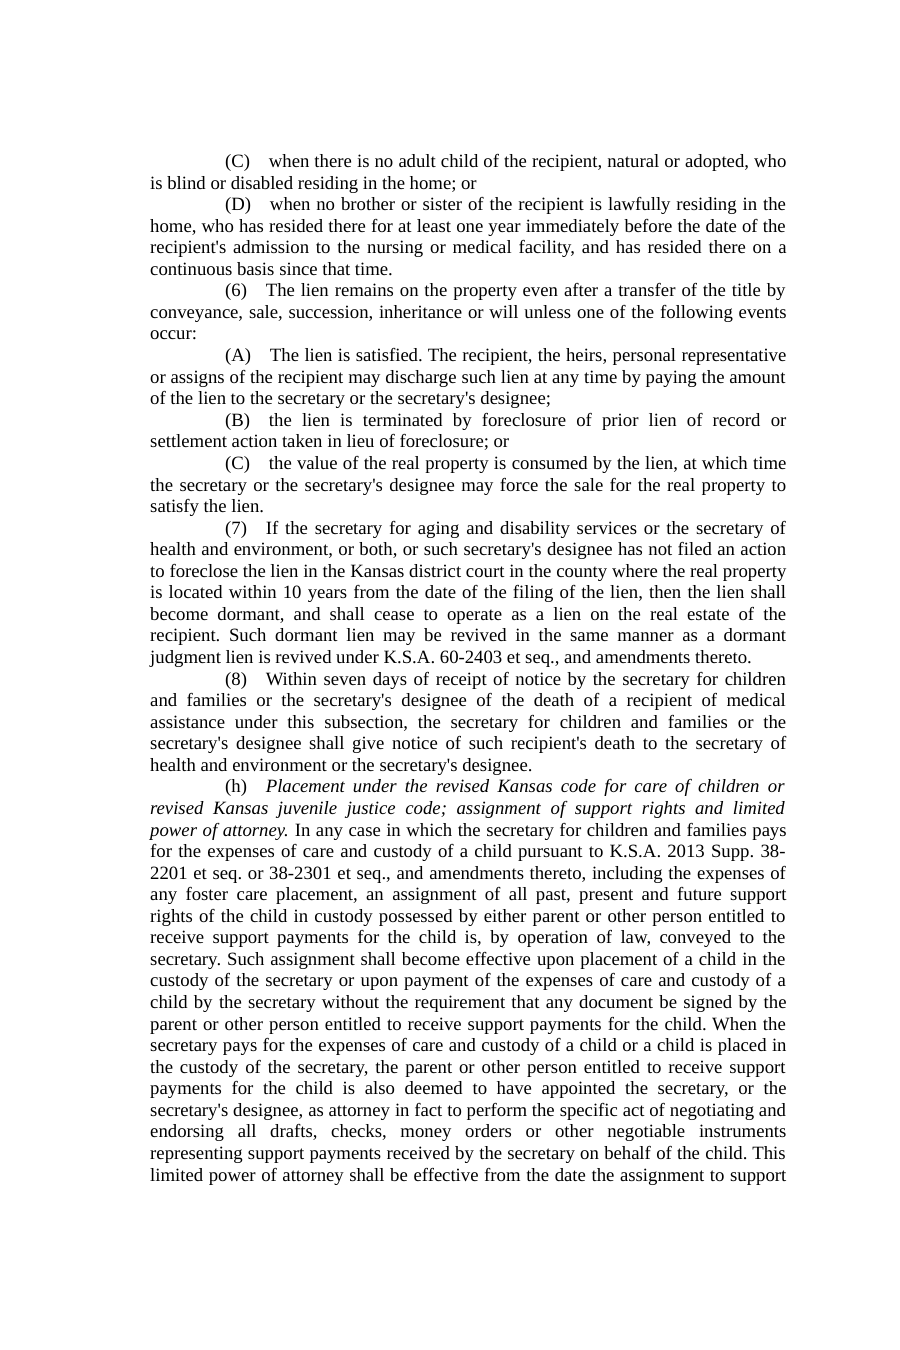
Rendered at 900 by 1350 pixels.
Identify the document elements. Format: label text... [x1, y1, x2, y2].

text (A) The lien is satisfied. The recipient, the heirs, personal representative or assigns of the recipient may discharge such lien at any time by paying the amount of the lien to the secretary or the secretary's designee; [150, 344, 787, 409]
text (7) If the secretary for aging and disability services or the secretary of health and environment, or both, or such secretary's designee has not filed an action to foreclose the lien in the Kansas district court in the county where the real property is located within 10 years from the date of the filing of the lien, then the lien shall become dormant, and shall cease to operate as a lien on the real estate of the recipient. Such dormant lien may be revived in the same manner as a dormant judgment lien is revived under K.S.A. 60-2403 et seq., and amendments thereto. [150, 517, 787, 667]
text (B) the lien is terminated by foreclosure of prior lien of record or settlement action taken in lieu of foreclosure; or [150, 409, 787, 452]
text (h) Placement under the revised Kansas code for care of children or revised Kansas juvenile justice code; assignment of support rights and limited power of attorney. In any case in which the secretary for children and families pays for the expenses of care and custody of a child pursuant to K.S.A. 2013 Supp. 38-2201 et seq. or 38-2301 et seq., and amendments thereto, including the expenses of any foster care placement, an assignment of all past, present and future support rights of the child in custody possessed by either parent or other person entitled to receive support payments for the child is, by operation of law, conveyed to the secretary. Such assignment shall become effective upon placement of a child in the custody of the secretary or upon payment of the expenses of care and custody of a child by the secretary without the requirement that any document be signed by the parent or other person entitled to receive support payments for the child. When the secretary pays for the expenses of care and custody of a child or a child is placed in the custody of the secretary, the parent or other person entitled to receive support payments for the child is also deemed to have appointed the secretary, or the secretary's designee, as attorney in fact to perform the specific act of negotiating and endorsing all drafts, checks, money orders or other negotiable instruments representing support payments received by the secretary on behalf of the child. This limited power of attorney shall be effective from the date the assignment to support [150, 775, 787, 1185]
text (C) the value of the real property is consumed by the lien, at which time the secretary or the secretary's designee may force the sale for the real property to satisfy the lien. [150, 452, 787, 517]
text (D) when no brother or sister of the recipient is lawfully residing in the home, who has resided there for at least one year immediately before the date of the recipient's admission to the nursing or medical facility, and has resided there on a continuous basis since that time. [150, 193, 787, 279]
text (6) The lien remains on the property even after a transfer of the title by conveyance, sale, succession, inheritance or will unless one of the following events occur: [150, 279, 787, 344]
text (8) Within seven days of receipt of notice by the secretary for children and families or the secretary's designee of the death of a recipient of medical assistance under this subsection, the secretary for children and families or the secretary's designee shall give notice of such recipient's death to the secretary of health and environment or the secretary's designee. [150, 667, 787, 775]
text (C) when there is no adult child of the recipient, natural or adopted, who is blind or disabled residing in the home; or [150, 150, 787, 193]
